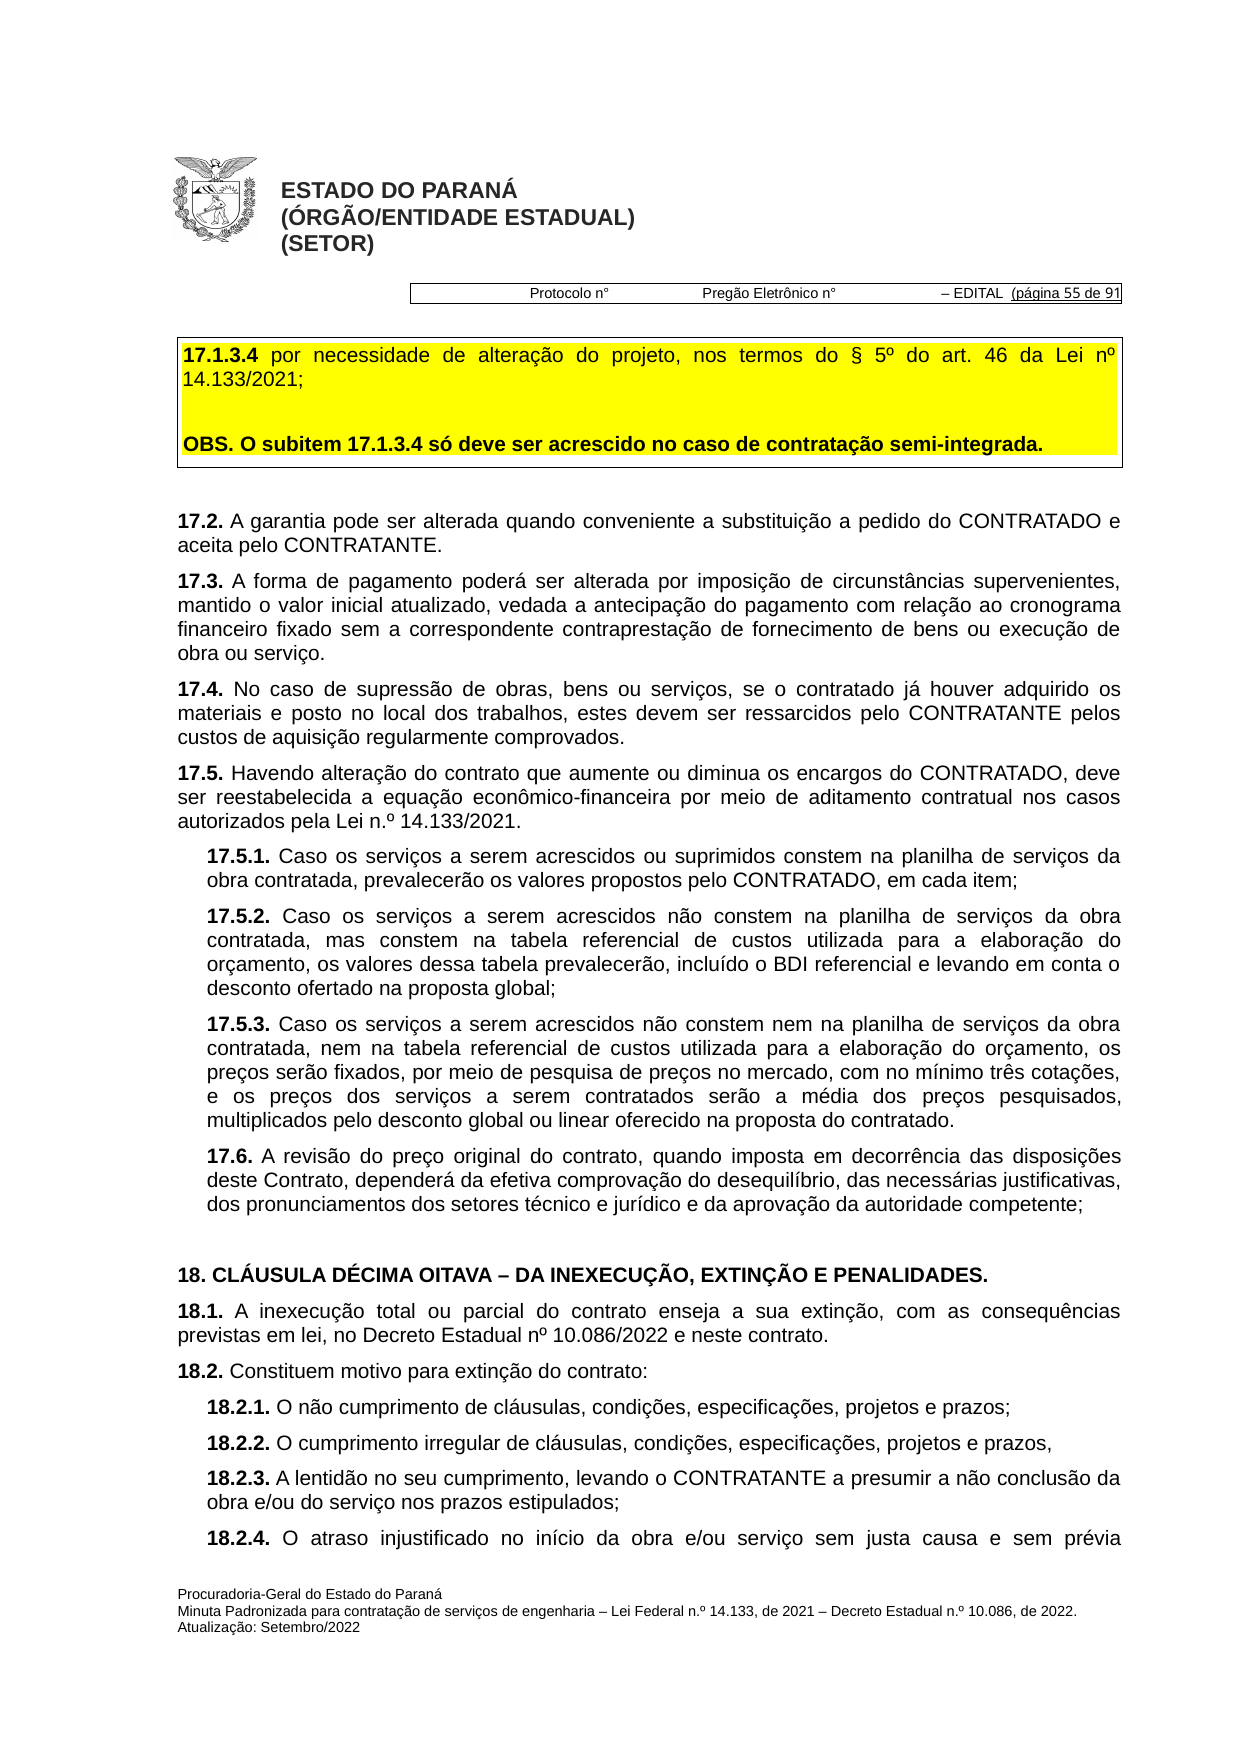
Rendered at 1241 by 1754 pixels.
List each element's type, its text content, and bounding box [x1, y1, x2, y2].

text 17.2. A garantia pode ser alterada quando conveniente a substituição a pedido do CONTRATADO e aceita pelo CONTRATANTE. [177, 509, 1122, 557]
text 17.6. A revisão do preço original do contrato, quando imposta em decorrência das disposições deste Contrato, dependerá da efetiva comprovação do desequilíbrio, das necessárias justificativas, dos pronunciamentos dos setores técnico e jurídico e da aprovação da autoridade competente; [207, 1143, 1122, 1215]
text 18.2.2. O cumprimento irregular de cláusulas, condições, especificações, projetos e prazos, [207, 1430, 1122, 1454]
text 18.2.1. O não cumprimento de cláusulas, condições, especificações, projetos e prazos; [207, 1394, 1122, 1418]
text 18. CLÁUSULA DÉCIMA OITAVA – DA INEXECUÇÃO, EXTINÇÃO E PENALIDADES. [177, 1263, 1122, 1287]
text 18.2.4. O atraso injustificado no início da obra e/ou serviço sem justa causa e sem prévia [207, 1526, 1122, 1550]
text 18.1. A inexecução total ou parcial do contrato enseja a sua extinção, com as consequências previstas em lei, no Decreto Estadual nº 10.086/2022 e neste contrato. [177, 1299, 1122, 1347]
text 17.4. No caso de supressão de obras, bens ou serviços, se o contratado já houver adquirido os materiais e posto no local dos trabalhos, estes devem ser ressarcidos pelo CONTRATANTE pelos custos de aquisição regularmente comprovados. [177, 677, 1122, 749]
table_header 17.1.3.4 por necessidade de alteração do projeto, nos termos do § 5º do art. 46 da Lei nº 14.133/2021; OBS. O subitem 17.1.3.4 só deve ser acrescido no caso de contratação semi-integrada. [178, 338, 1122, 467]
text 18.2. Constituem motivo para extinção do contrato: [177, 1359, 1122, 1383]
picture [172, 156, 259, 243]
text 17.5.1. Caso os serviços a serem acrescidos ou suprimidos constem na planilha de serviços da obra contratada, prevalecerão os valores propostos pelo CONTRATADO, em cada item; [207, 844, 1122, 892]
text 17.3. A forma de pagamento poderá ser alterada por imposição de circunstâncias supervenientes, mantido o valor inicial atualizado, vedada a antecipação do pagamento com relação ao cronograma financeiro fixado sem a correspondente contraprestação de fornecimento de bens ou execução de obra ou serviço. [177, 569, 1122, 665]
text 17.5. Havendo alteração do contrato que aumente ou diminua os encargos do CONTRATADO, deve ser reestabelecida a equação econômico-financeira por meio de aditamento contratual nos casos autorizados pela Lei n.º 14.133/2021. [177, 761, 1122, 832]
text 17.5.3. Caso os serviços a serem acrescidos não constem nem na planilha de serviços da obra contratada, nem na tabela referencial de custos utilizada para a elaboração do orçamento, os preços serão fixados, por meio de pesquisa de preços no mercado, com no mínimo três cotações, e os preços dos serviços a serem contratados serão a média dos preços pesquisados, multiplicados pelo desconto global ou linear oferecido na proposta do contratado. [207, 1012, 1122, 1132]
text 18.2.3. A lentidão no seu cumprimento, levando o CONTRATANTE a presumir a não conclusão da obra e/ou do serviço nos prazos estipulados; [207, 1466, 1122, 1514]
text 17.5.2. Caso os serviços a serem acrescidos não constem na planilha de serviços da obra contratada, mas constem na tabela referencial de custos utilizada para a elaboração do orçamento, os valores dessa tabela prevalecerão, incluído o BDI referencial e levando em conta o desconto ofertado na proposta global; [207, 904, 1122, 1000]
